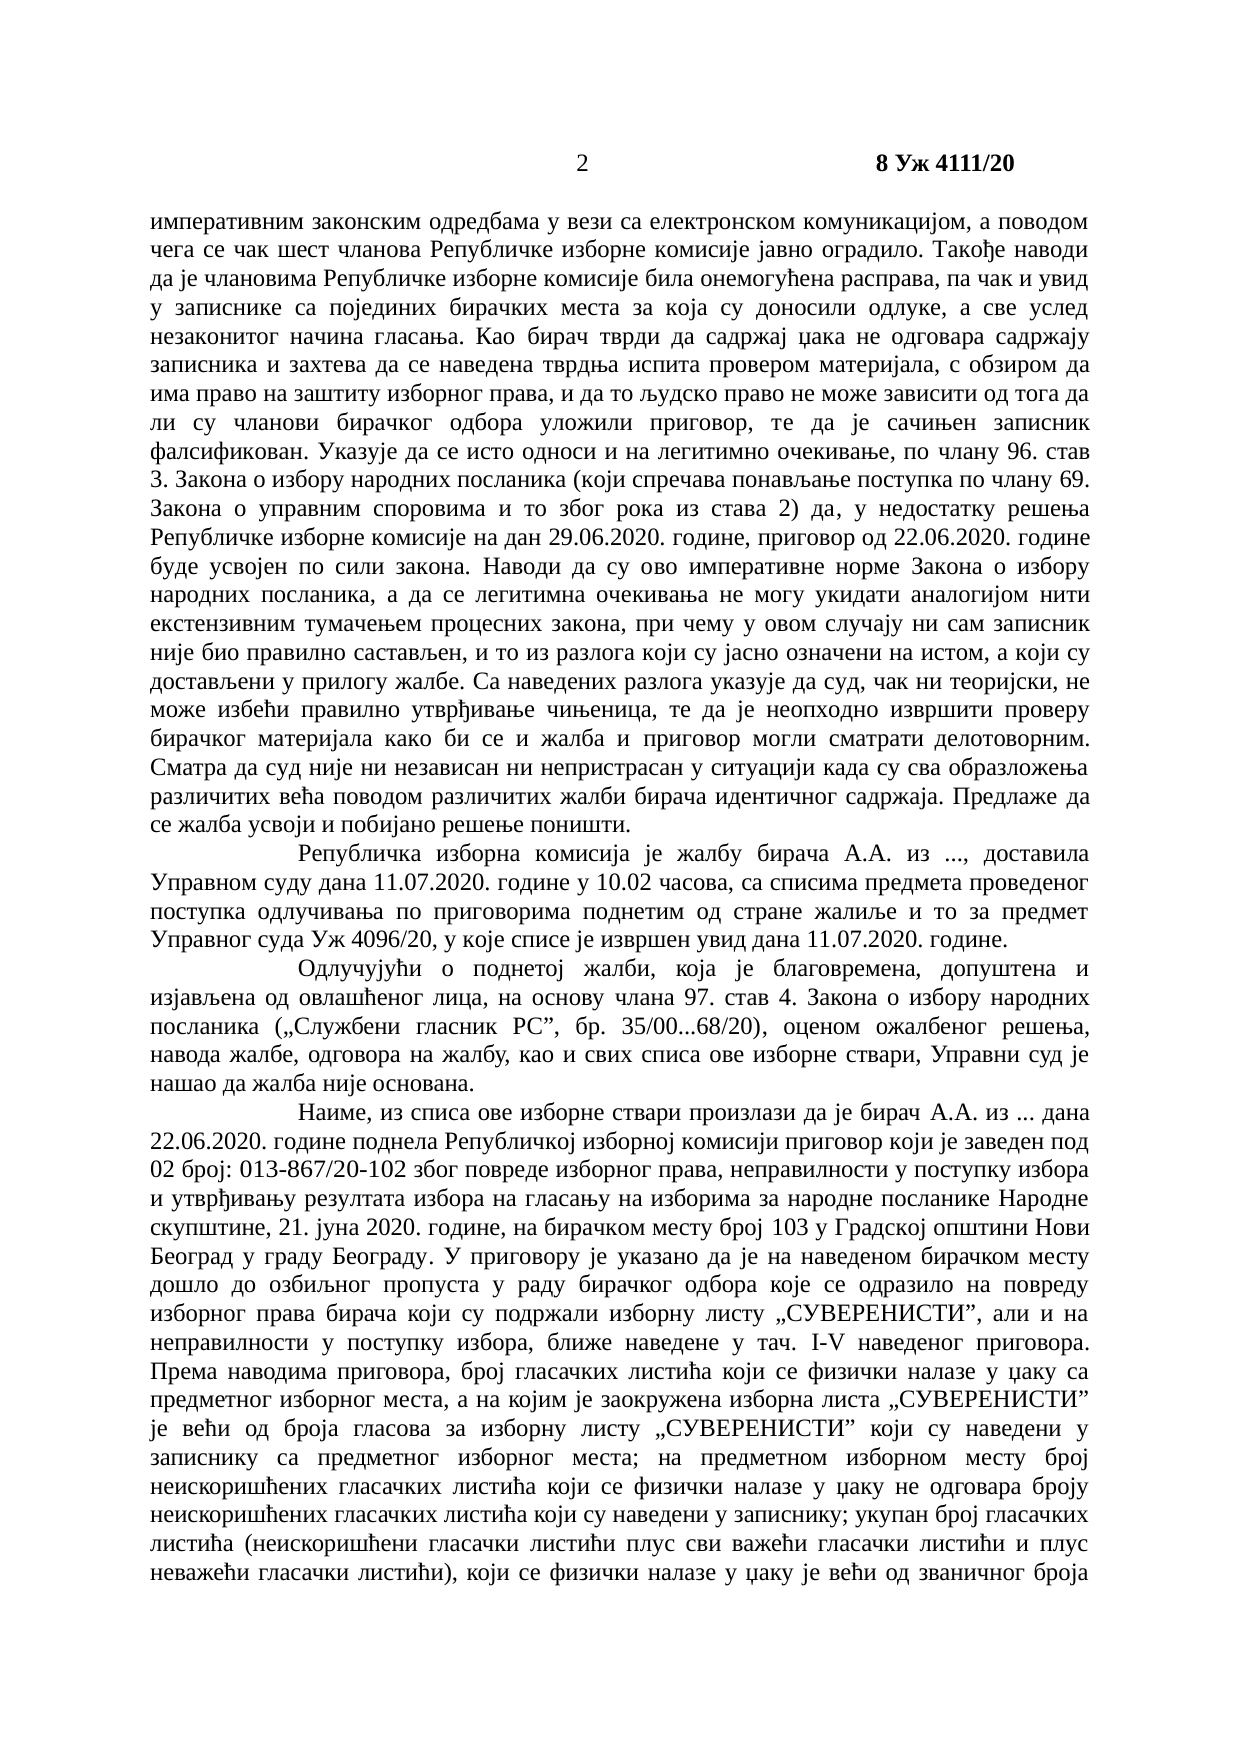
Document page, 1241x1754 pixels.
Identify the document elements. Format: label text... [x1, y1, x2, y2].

text Наиме, из списа ове изборне ствари произлази да је бирач A.A. из ... дана 22.06.2020. године поднела Републичкој изборној комисији приговор који је заведен под 02 број: 013-867/20-102 због повреде изборног права, неправилности у поступку избора и утврђивању резултата избора на гласању на изборима за народне посланике Народне скупштине, 21. јуна 2020. године, на бирачком месту број 103 у Градској општини Нови Београд у граду Београду. У приговору је указано да је на наведеном бирачком месту дошло до озбиљног пропуста у раду бирачког одбора које се одразило на повреду изборног права бирача који су подржали изборну листу „СУВЕРЕНИСТИ”, али и на неправилности у поступку избора, ближе наведене у тач. I-V наведеног приговора. Према наводима приговора, број гласачких листића који се физички налазе у џаку са предметног изборног места, а на којим је заокружена изборна листа „СУВЕРЕНИСТИ” је већи од броја гласова за изборну листу „СУВЕРЕНИСТИ” који су наведени у записнику са предметног изборног места; на предметном изборном месту број неискоришћених гласачких листића који се физички налазе у џаку не одговара броју неискоришћених гласачких листића који су наведени у записнику; укупан број гласачких листића (неискоришћени гласачки листићи плус сви важећи гласачки листићи и плус неважећи гласачки листићи), који се физички налазе у џаку је већи од званичног броја [150, 1097, 1090, 1586]
text Одлучујући о поднетој жалби, која је благовремена, допуштена и изјављена од овлашћеног лица, на основу члана 97. став 4. Закона о избору народних посланика („Службени гласник РС”, бр. 35/00...68/20), оценом ожалбеног решења, навода жалбе, одговора на жалбу, као и свих списа ове изборне ствари, Управни суд је нашао да жалба није основана. [150, 953, 1090, 1097]
text Републичка изборна комисија је жалбу бирача A.A. из ..., доставила Управном суду дана 11.07.2020. године у 10.02 часова, са списима предмета проведеног поступка одлучивања по приговорима поднетим од стране жалиље и то за предмет Управног суда Уж 4096/20, у које списе је извршен увид дана 11.07.2020. године. [150, 838, 1090, 953]
text императивним законским одредбама у вези са електронском комуникацијом, а поводом чега се чак шест чланова Републичке изборне комисије јавно оградило. Такође наводи да је члановима Републичке изборне комисије била онемогућена расправа, па чак и увид у записнике са појединих бирачких места за која су доносили одлуке, а све услед незаконитог начина гласања. Као бирач тврди да садржај џака не одговара садржају записника и захтева да се наведена тврдња испита провером материјала, с обзиром да има право на заштиту изборног права, и да то људско право не може зависити од тога да ли су чланови бирачког одбора уложили приговор, те да је сачињен записник фалсификован. Указује да се исто односи и на легитимно очекивање, по члану 96. став 3. Закона о избору народних посланика (који спречава понављање поступка по члану 69. Закона о управним споровима и то због рока из става 2) да, у недостатку решења Републичке изборне комисије на дан 29.06.2020. године, приговор од 22.06.2020. године буде усвојен по сили закона. Наводи да су ово императивне норме Закона о избору народних посланика, а да се легитимна очекивања не могу укидати аналогијом нити екстензивним тумачењем процесних закона, при чему у овом случају ни сам записник није био правилно састављен, и то из разлога који су јасно означени на истом, а који су достављени у прилогу жалбе. Са наведених разлога указује да суд, чак ни теоријски, не може избећи правилно утврђивање чињеница, те да је неопходно извршити проверу бирачког материјала како би се и жалба и приговор могли сматрати делотоворним. Сматра да суд није ни независан ни непристрасан у ситуацији када су сва образложења различитих већа поводом различитих жалби бирача идентичног садржаја. Предлаже да се жалба усвоји и побијано решење поништи. [150, 206, 1090, 838]
